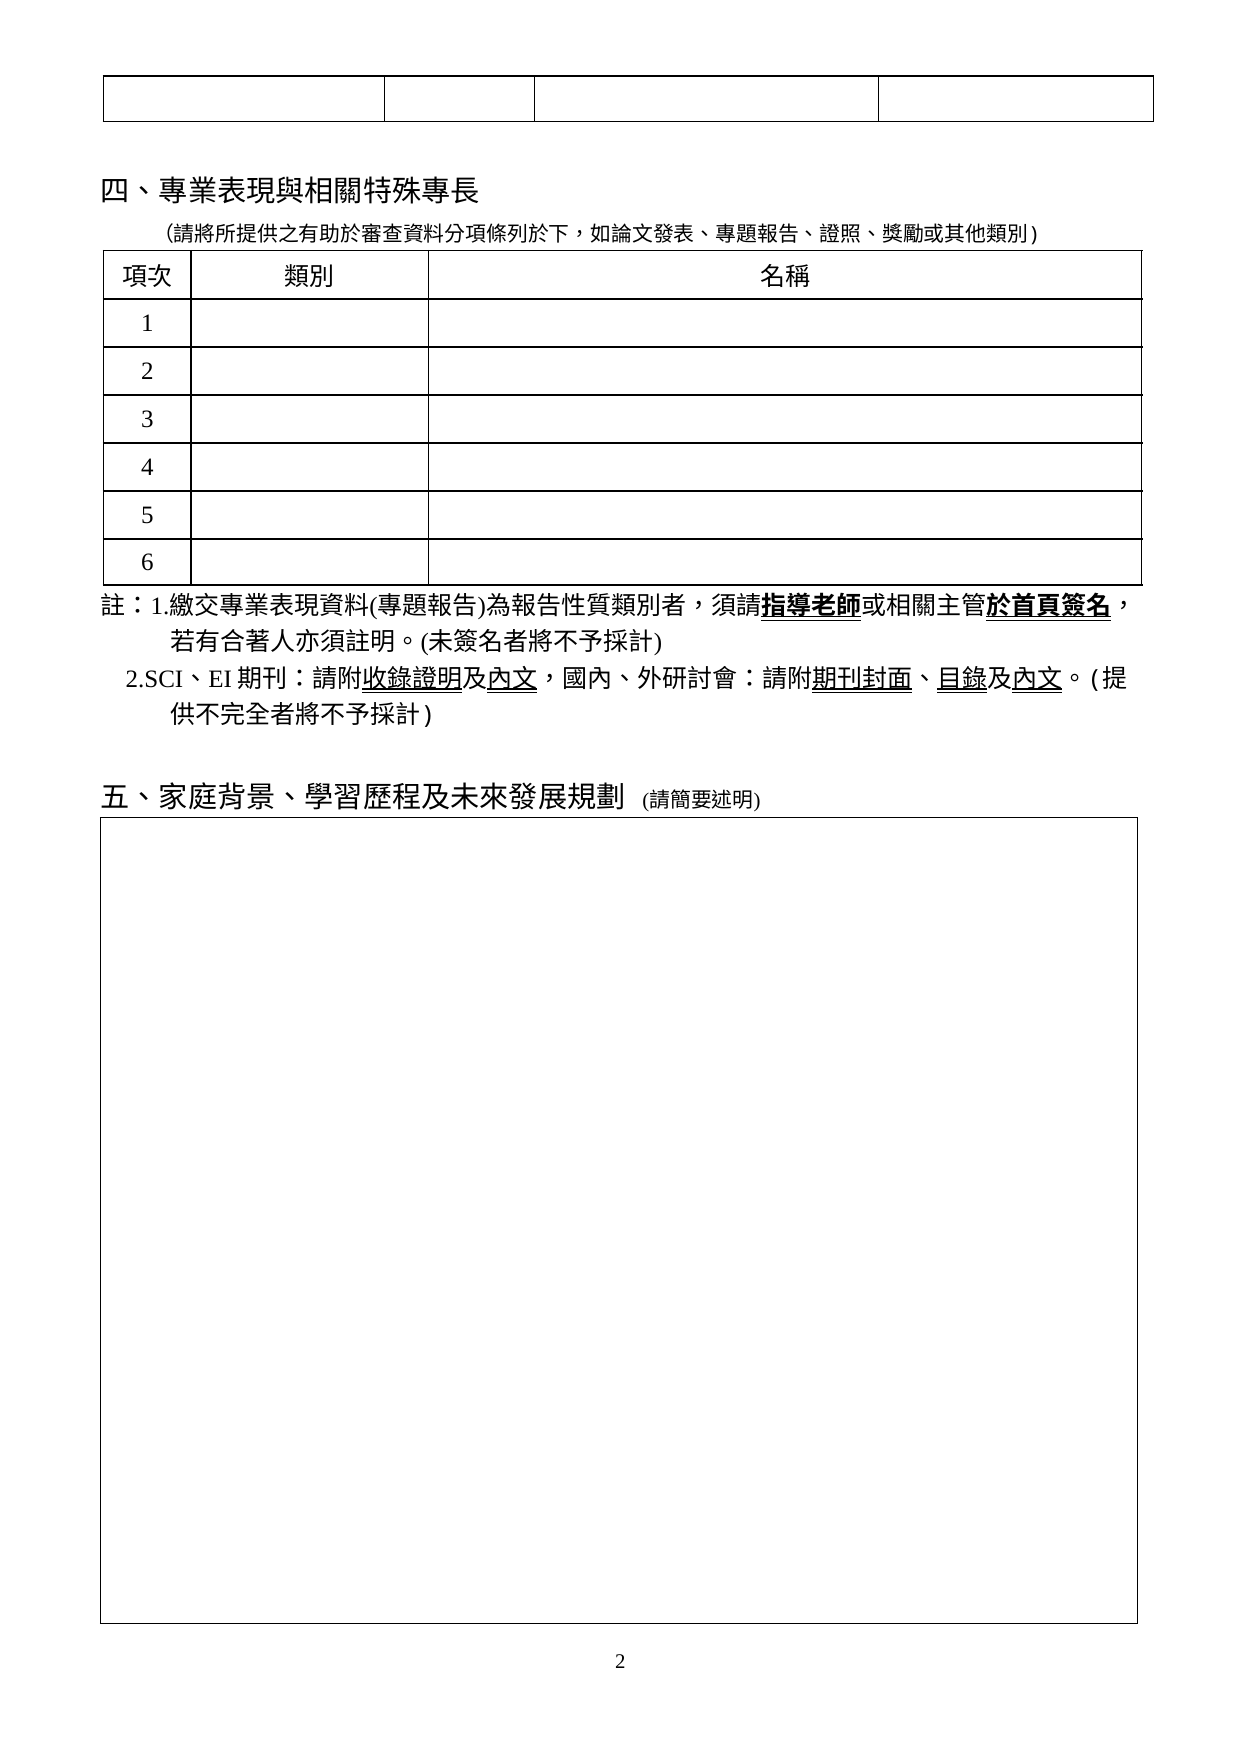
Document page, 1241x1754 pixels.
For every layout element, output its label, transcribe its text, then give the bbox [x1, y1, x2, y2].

table_cell [429, 348, 1141, 394]
table_cell [429, 300, 1141, 346]
table_cell 5 [104, 492, 190, 538]
text 註：1.繳交專業表現資料(專題報告)為報告性質類別者，須請指導老師或相關主管於首頁簽名，若有合著人亦須註明。(未簽名者將不予採計) [100, 586, 1140, 658]
table_cell [192, 540, 428, 584]
table_header [101, 818, 1137, 1623]
table_cell [429, 540, 1141, 584]
table_cell [535, 77, 878, 121]
text 五、家庭背景、學習歷程及未來發展規劃 (請簡要述明) [100, 769, 1140, 817]
text 四、專業表現與相關特殊專長 [100, 168, 1140, 210]
table_cell [192, 348, 428, 394]
table_cell [429, 396, 1141, 442]
table_cell 6 [104, 540, 190, 584]
table_cell [104, 77, 384, 121]
table_cell [385, 77, 534, 121]
table_cell [192, 444, 428, 490]
table_header 類別 [192, 251, 428, 298]
table_header 項次 [104, 251, 190, 298]
table_cell 2 [104, 348, 190, 394]
table_cell 3 [104, 396, 190, 442]
table_cell [192, 300, 428, 346]
text （請將所提供之有助於審查資料分項條列於下，如論文發表、專題報告、證照、獎勵或其他類別) [100, 210, 1140, 250]
table_cell [192, 492, 428, 538]
text 2.SCI、EI期刊：請附收錄證明及內文，國內、外研討會：請附期刊封面、目錄及內文。(提供不完全者將不予採計) [100, 658, 1140, 731]
table_cell [429, 444, 1141, 490]
table_cell 1 [104, 300, 190, 346]
table_header 名稱 [429, 251, 1141, 298]
table_cell [429, 492, 1141, 538]
table_cell 4 [104, 444, 190, 490]
table_cell [192, 396, 428, 442]
table_cell [879, 77, 1153, 121]
